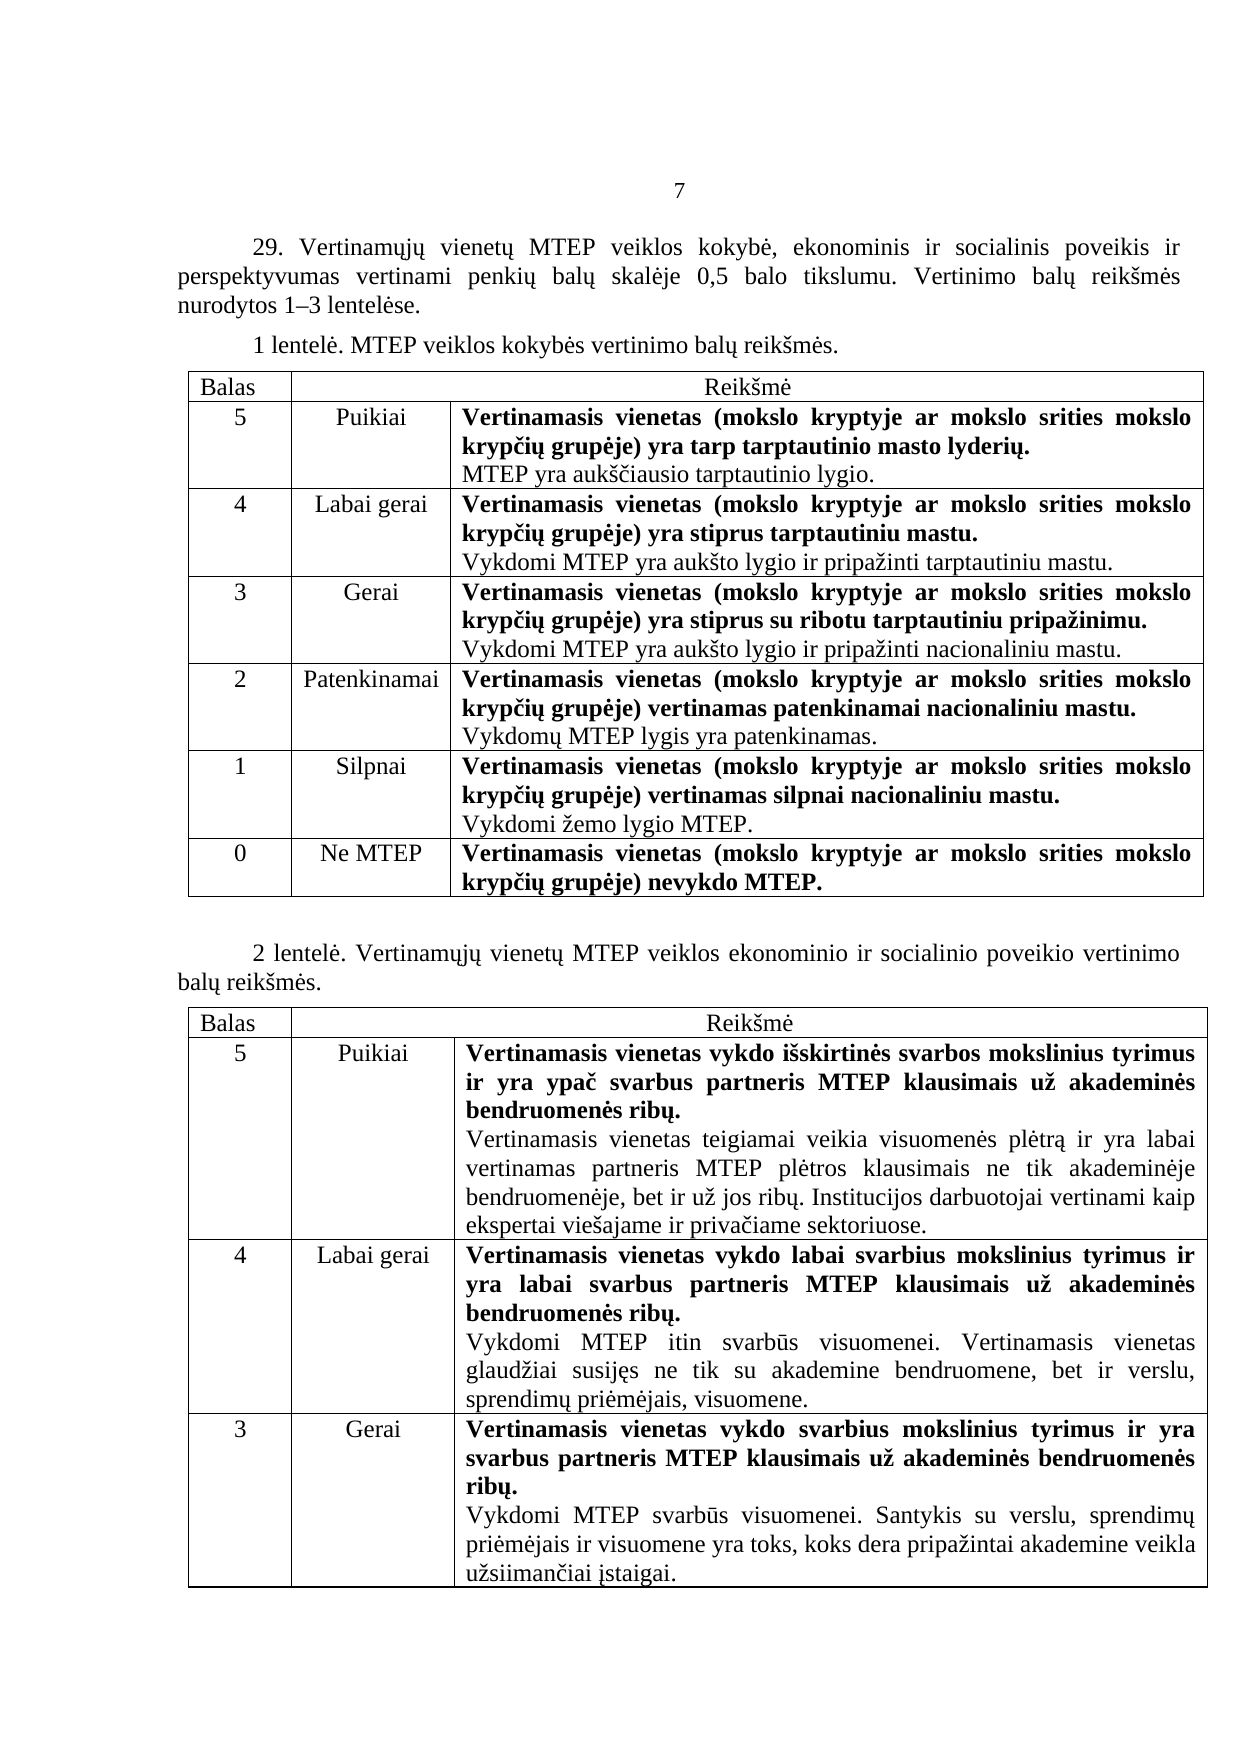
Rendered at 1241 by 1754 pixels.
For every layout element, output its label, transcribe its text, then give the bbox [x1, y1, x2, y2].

table_cell Vertinamasis vienetas (mokslo kryptyje ar mokslo srities mokslo krypčių grupėje) nevykdo MTEP. [451, 839, 1203, 896]
table_cell Vertinamasis vienetas (mokslo kryptyje ar mokslo srities mokslo krypčių grupėje) yra stiprus su ribotu tarptautiniu pripažinimu. Vykdomi MTEP yra aukšto lygio ir pripažinti nacionaliniu mastu. [451, 577, 1203, 663]
table_header Balas [189, 372, 291, 401]
table_cell Vertinamasis vienetas (mokslo kryptyje ar mokslo srities mokslo krypčių grupėje) yra stiprus tarptautiniu mastu. Vykdomi MTEP yra aukšto lygio ir pripažinti tarptautiniu mastu. [451, 489, 1203, 576]
table_cell Puikiai [292, 402, 450, 488]
table_cell Vertinamasis vienetas vykdo svarbius mokslinius tyrimus ir yra svarbus partneris MTEP klausimais už akademinės bendruomenės ribų. Vykdomi MTEP svarbūs visuomenei. Santykis su verslu, sprendimų priėmėjais ir visuomene yra toks, koks dera pripažintai akademine veikla užsiimančiai įstaigai. [455, 1414, 1207, 1586]
table_header Reikšmė [292, 372, 1203, 401]
table_cell Silpnai [292, 751, 450, 837]
table_cell Puikiai [292, 1038, 454, 1239]
table_cell 5 [189, 402, 291, 488]
text 2 lentelė. Vertinamųjų vienetų MTEP veiklos ekonominio ir socialinio poveikio vertinimo balų reikšmės. [177, 938, 1181, 995]
table_cell Labai gerai [292, 489, 450, 576]
table_cell Vertinamasis vienetas vykdo labai svarbius mokslinius tyrimus ir yra labai svarbus partneris MTEP klausimais už akademinės bendruomenės ribų. Vykdomi MTEP itin svarbūs visuomenei. Vertinamasis vienetas glaudžiai susijęs ne tik su akademine bendruomene, bet ir verslu, sprendimų priėmėjais, visuomene. [455, 1240, 1207, 1413]
table_cell Vertinamasis vienetas (mokslo kryptyje ar mokslo srities mokslo krypčių grupėje) vertinamas patenkinamai nacionaliniu mastu. Vykdomų MTEP lygis yra patenkinamas. [451, 664, 1203, 750]
table_cell Vertinamasis vienetas vykdo išskirtinės svarbos mokslinius tyrimus ir yra ypač svarbus partneris MTEP klausimais už akademinės bendruomenės ribų. Vertinamasis vienetas teigiamai veikia visuomenės plėtrą ir yra labai vertinamas partneris MTEP plėtros klausimais ne tik akademinėje bendruomenėje, bet ir už jos ribų. Institucijos darbuotojai vertinami kaip ekspertai viešajame ir privačiame sektoriuose. [455, 1038, 1207, 1239]
table_cell 3 [189, 577, 291, 663]
table_cell Ne MTEP [292, 839, 450, 896]
table_cell Labai gerai [292, 1240, 454, 1413]
table_cell 2 [189, 664, 291, 750]
table_cell Gerai [292, 1414, 454, 1586]
table_cell 1 [189, 751, 291, 837]
text 29. Vertinamųjų vienetų MTEP veiklos kokybė, ekonominis ir socialinis poveikis ir perspektyvumas vertinami penkių balų skalėje 0,5 balo tikslumu. Vertinimo balų reikšmės nurodytos 1–3 lentelėse. [177, 232, 1181, 318]
table_cell Vertinamasis vienetas (mokslo kryptyje ar mokslo srities mokslo krypčių grupėje) yra tarp tarptautinio masto lyderių. MTEP yra aukščiausio tarptautinio lygio. [451, 402, 1203, 488]
table_cell 4 [189, 489, 291, 576]
table_header Reikšmė [292, 1008, 1207, 1037]
table_cell 0 [189, 839, 291, 896]
table_cell Gerai [292, 577, 450, 663]
table_cell Patenkinamai [292, 664, 450, 750]
table_header Balas [189, 1008, 291, 1037]
table_cell 5 [189, 1038, 291, 1239]
table_cell Vertinamasis vienetas (mokslo kryptyje ar mokslo srities mokslo krypčių grupėje) vertinamas silpnai nacionaliniu mastu. Vykdomi žemo lygio MTEP. [451, 751, 1203, 837]
text 1 lentelė. MTEP veiklos kokybės vertinimo balų reikšmės. [177, 331, 1181, 359]
table_cell 4 [189, 1240, 291, 1413]
table_cell 3 [189, 1414, 291, 1586]
